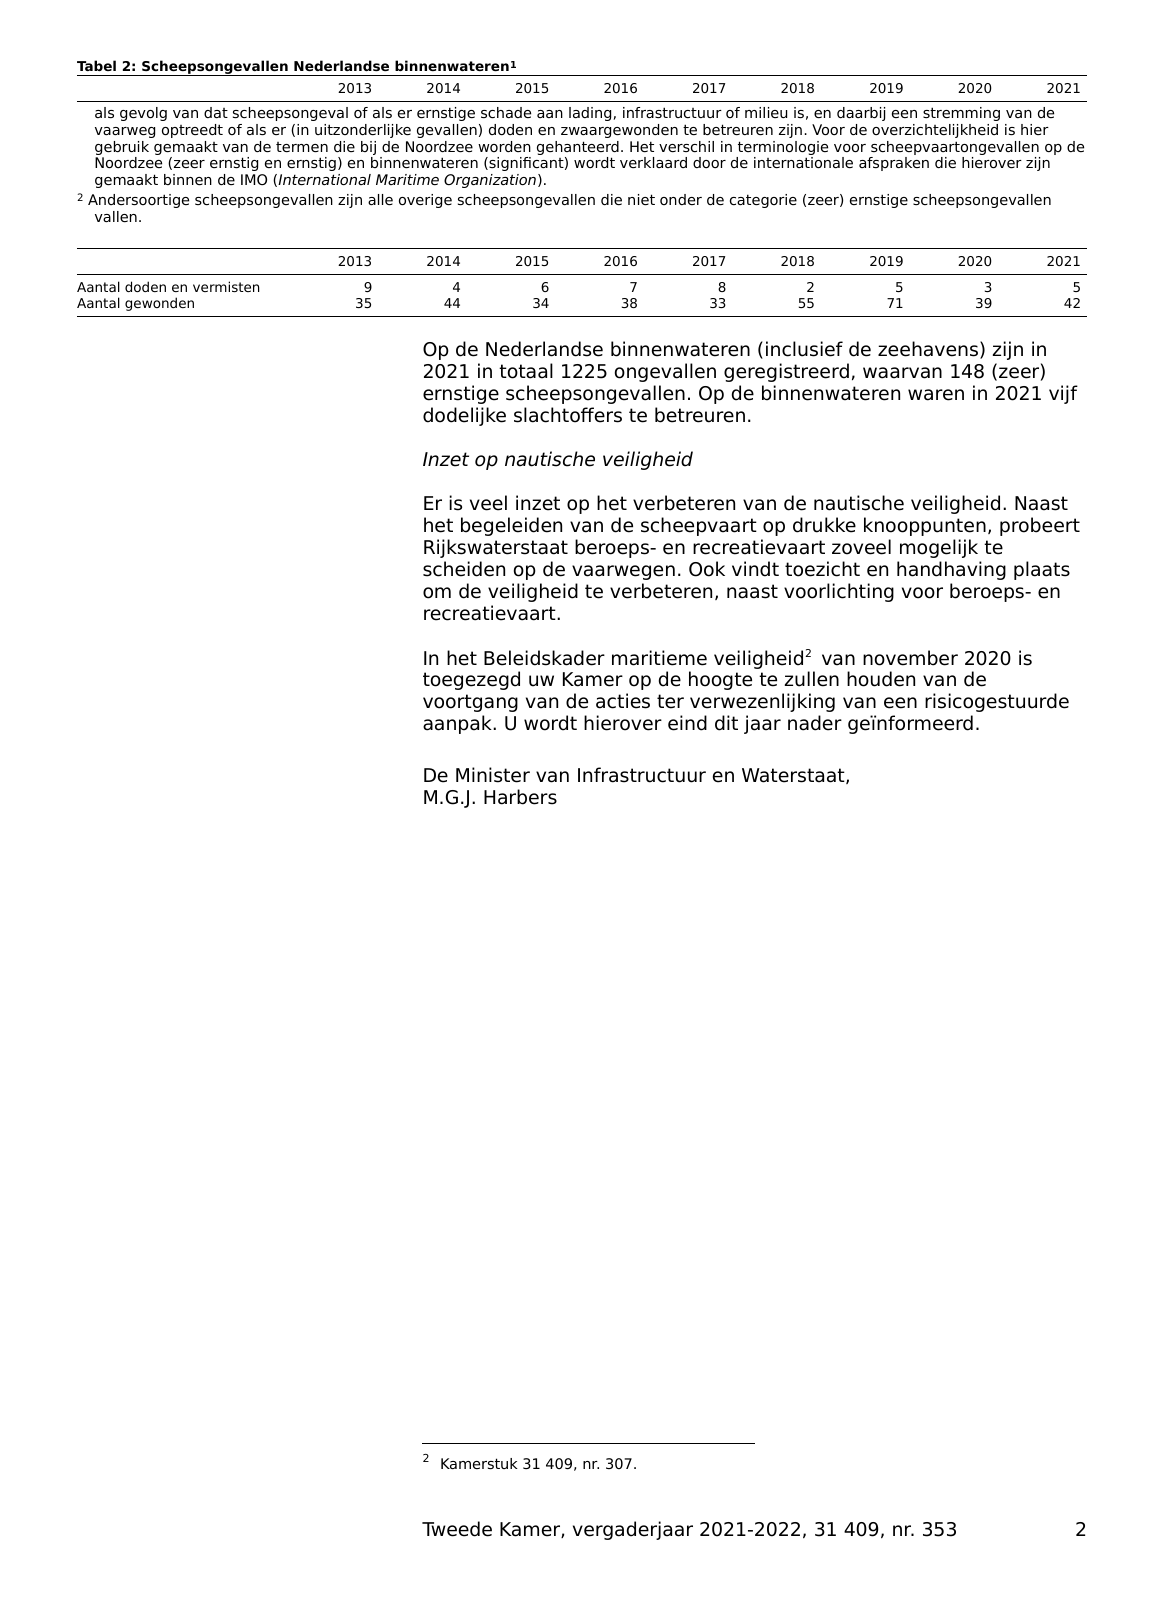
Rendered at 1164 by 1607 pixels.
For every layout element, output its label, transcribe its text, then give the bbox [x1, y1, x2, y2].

table_cell 2017 [644, 76, 732, 101]
table_cell 2018 [732, 76, 821, 101]
table_cell 2013 [289, 76, 378, 101]
table_cell 2019 [821, 76, 909, 101]
table_header 2015 [466, 249, 555, 274]
table_header 2019 [821, 249, 909, 274]
table_header Tabel 2: Scheepsongevallen Nederlandse binnenwateren1 [77, 59, 1087, 75]
table_cell 3 [909, 275, 998, 295]
table_cell 71 [821, 295, 909, 316]
table_cell als gevolg van dat scheepsongeval of als er ernstige schade aan lading, infrastructuur of milieu is, en daarbij een stremming van de vaarweg optreedt of als er (in uitzonderlijke gevallen) doden en zwaargewonden te betreuren zijn. Voor de overzichtelijkheid is hier gebruik gemaakt van de termen die bij de Noordzee worden gehanteerd. Het verschil in terminologie voor scheepvaartongevallen op de Noordzee (zeer ernstig en ernstig) en binnenwateren (significant) wordt verklaard door de internationale afspraken die hierover zijn gemaakt binnen de IMO (International Maritime Organization). 2 Andersoortige scheepsongevallen zijn alle overige scheepsongevallen die niet onder de categorie (zeer) ernstige scheepsongevallen vallen. [77, 102, 1087, 226]
table_cell 2020 [909, 76, 998, 101]
table_cell 44 [378, 295, 466, 316]
table_cell 5 [821, 275, 909, 295]
table_cell 8 [644, 275, 732, 295]
subtitle Inzet op nautische veiligheid [422, 449, 1087, 471]
table_cell 2015 [466, 76, 555, 101]
table_cell 5 [998, 275, 1087, 295]
text Kamerstuk 31 409, nr. 307. [422, 1452, 1087, 1474]
text In het Beleidskader maritieme veiligheid van november 2020 is toegezegd uw Kamer op de hoogte te zullen houden van de voortgang van de acties ter verwezenlijking van een risicogestuurde aanpak. U wordt hierover eind dit jaar nader geïnformeerd. [422, 647, 1087, 735]
table_header 2018 [732, 249, 821, 274]
table_cell 2016 [555, 76, 644, 101]
table_header [77, 249, 289, 274]
table_header 2020 [909, 249, 998, 274]
table_header 2014 [378, 249, 466, 274]
text De Minister van Infrastructuur en Waterstaat, M.G.J. Harbers [422, 765, 1087, 809]
table_cell 55 [732, 295, 821, 316]
table_cell Aantal doden en vermisten [77, 275, 289, 295]
table_cell 9 [289, 275, 378, 295]
text Op de Nederlandse binnenwateren (inclusief de zeehavens) zijn in 2021 in totaal 1225 ongevallen geregistreerd, waarvan 148 (zeer) ernstige scheepsongevallen. Op de binnenwateren waren in 2021 vijf dodelijke slachtoffers te betreuren. [422, 339, 1087, 427]
table_cell 38 [555, 295, 644, 316]
table_cell 6 [466, 275, 555, 295]
table_cell 34 [466, 295, 555, 316]
table_header 2017 [644, 249, 732, 274]
table_cell 7 [555, 275, 644, 295]
table_cell [77, 76, 289, 101]
table_cell 2021 [998, 76, 1087, 101]
table_cell 39 [909, 295, 998, 316]
table_cell 2014 [378, 76, 466, 101]
table_header 2016 [555, 249, 644, 274]
table_cell 35 [289, 295, 378, 316]
table_cell 2 [732, 275, 821, 295]
text Er is veel inzet op het verbeteren van de nautische veiligheid. Naast het begeleiden van de scheepvaart op drukke knooppunten, probeert Rijkswaterstaat beroeps- en recreatievaart zoveel mogelijk te scheiden op de vaarwegen. Ook vindt toezicht en handhaving plaats om de veiligheid te verbeteren, naast voorlichting voor beroeps- en recreatievaart. [422, 493, 1087, 625]
table_cell Aantal gewonden [77, 295, 289, 316]
table_header 2021 [998, 249, 1087, 274]
table_header 2013 [289, 249, 378, 274]
table_cell 42 [998, 295, 1087, 316]
table_cell 4 [378, 275, 466, 295]
table_cell 33 [644, 295, 732, 316]
